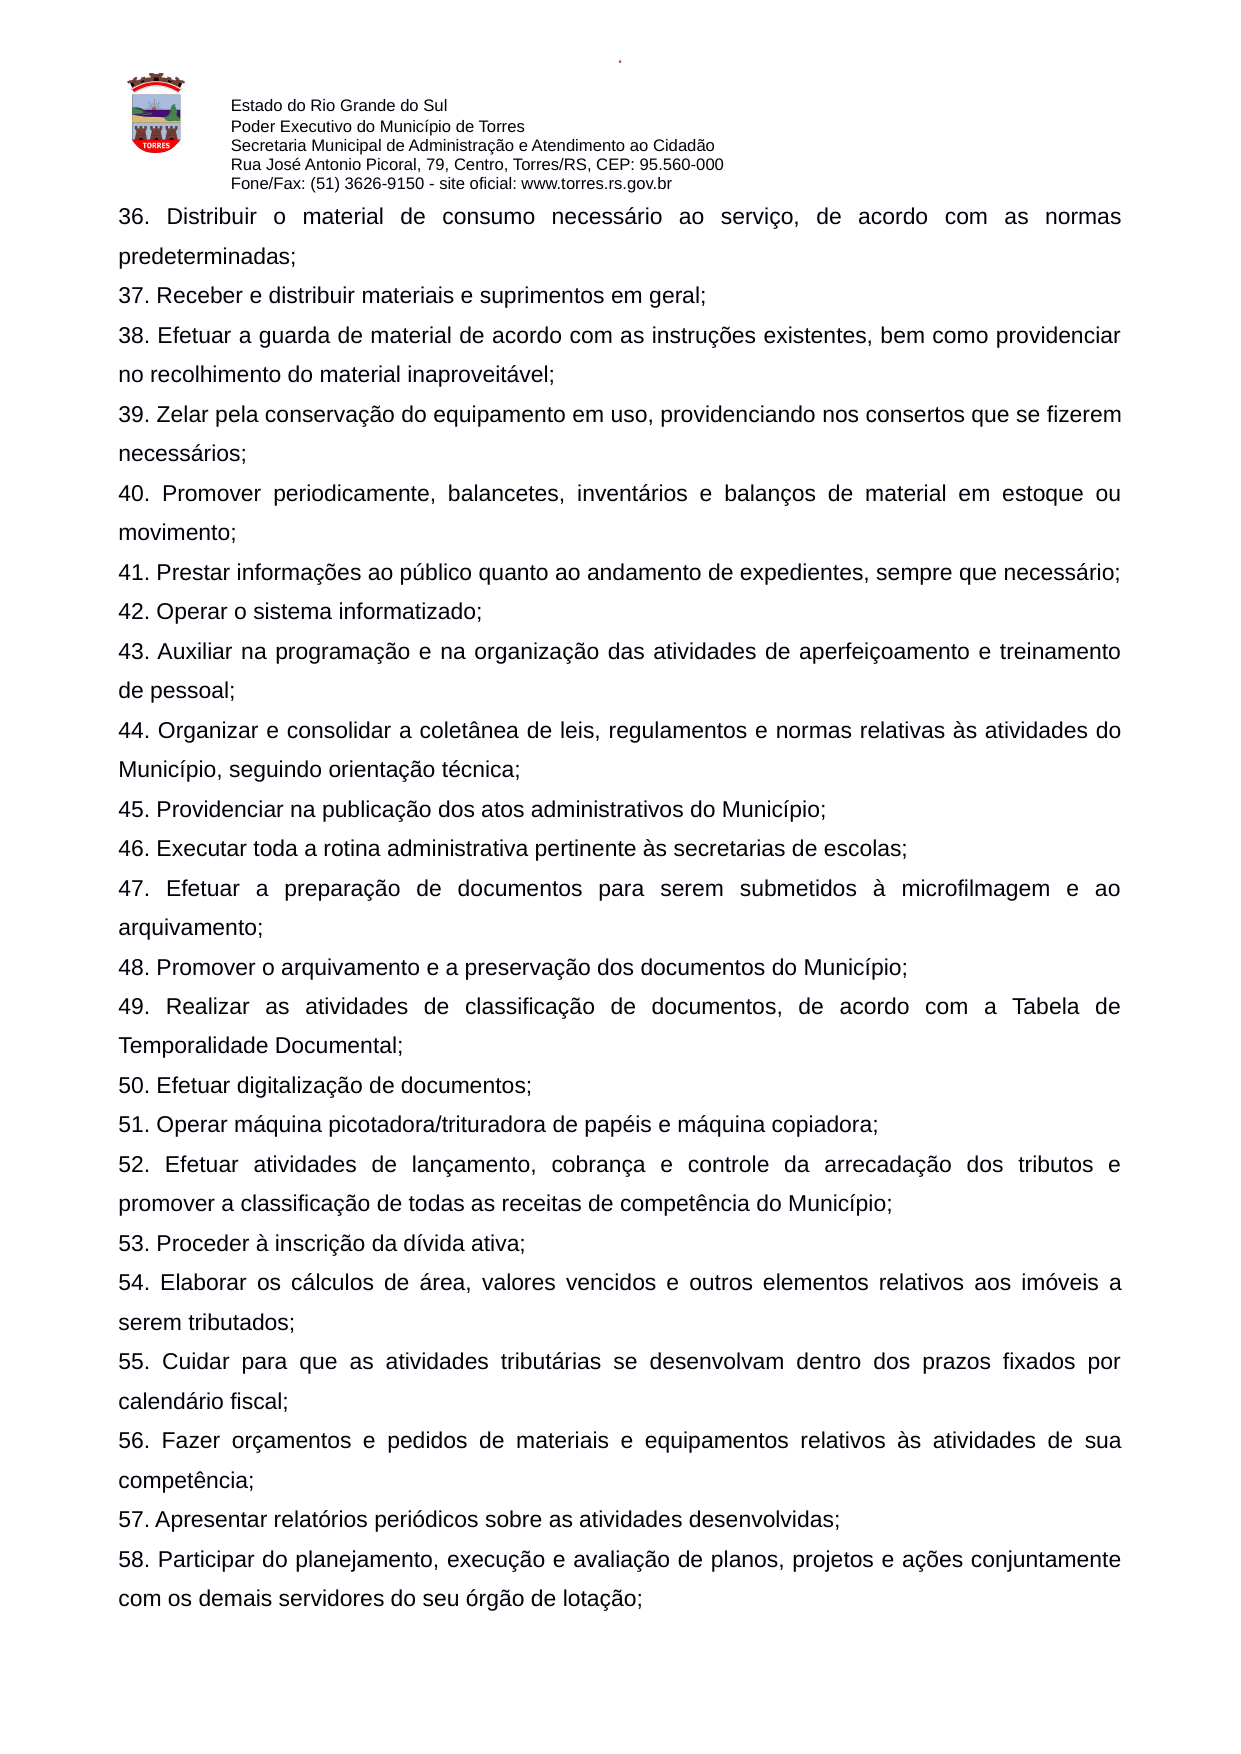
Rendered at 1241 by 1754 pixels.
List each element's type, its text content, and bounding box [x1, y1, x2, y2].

text 52. Efetuar atividades de lançamento, cobrança e controle da arrecadação dos tributos e promover a classificação de todas as receitas de competência do Município; [118, 1151, 1122, 1217]
text 48. Promover o arquivamento e a preservação dos documentos do Município; [118, 953, 1122, 980]
text 53. Proceder à inscrição da dívida ativa; [118, 1230, 1122, 1256]
text 55. Cuidar para que as atividades tributárias se desenvolvam dentro dos prazos fixados por calendário fiscal; [118, 1348, 1122, 1414]
text 51. Operar máquina picotadora/trituradora de papéis e máquina copiadora; [118, 1111, 1122, 1138]
text 50. Efetuar digitalização de documentos; [118, 1072, 1122, 1098]
text 36. Distribuir o material de consumo necessário ao serviço, de acordo com as normas predeterminadas; [118, 203, 1122, 269]
text 47. Efetuar a preparação de documentos para serem submetidos à microfilmagem e ao arquivamento; [118, 874, 1122, 940]
text 44. Organizar e consolidar a coletânea de leis, regulamentos e normas relativas às atividades do Município, seguindo orientação técnica; [118, 717, 1122, 782]
text 45. Providenciar na publicação dos atos administrativos do Município; [118, 796, 1122, 822]
text 49. Realizar as atividades de classificação de documentos, de acordo com a Tabela de Temporalidade Documental; [118, 993, 1122, 1059]
text 46. Executar toda a rotina administrativa pertinente às secretarias de escolas; [118, 835, 1122, 861]
text 38. Efetuar a guarda de material de acordo com as instruções existentes, bem como providenciar no recolhimento do material inaproveitável; [118, 322, 1122, 388]
text 39. Zelar pela conservação do equipamento em uso, providenciando nos consertos que se fizerem necessários; [118, 401, 1122, 467]
text 43. Auxiliar na programação e na organização das atividades de aperfeiçoamento e treinamento de pessoal; [118, 638, 1122, 703]
text 54. Elaborar os cálculos de área, valores vencidos e outros elementos relativos aos imóveis a serem tributados; [118, 1269, 1122, 1335]
text 37. Receber e distribuir materiais e suprimentos em geral; [118, 282, 1122, 309]
text 40. Promover periodicamente, balancetes, inventários e balanços de material em estoque ou movimento; [118, 480, 1122, 546]
text 57. Apresentar relatórios periódicos sobre as atividades desenvolvidas; [118, 1506, 1122, 1532]
text 42. Operar o sistema informatizado; [118, 598, 1122, 624]
text 41. Prestar informações ao público quanto ao andamento de expedientes, sempre que necessário; [118, 559, 1122, 585]
text 56. Fazer orçamentos e pedidos de materiais e equipamentos relativos às atividades de sua competência; [118, 1427, 1122, 1493]
text 58. Participar do planejamento, execução e avaliação de planos, projetos e ações conjuntamente com os demais servidores do seu órgão de lotação; [118, 1546, 1122, 1611]
picture [127, 73, 185, 153]
